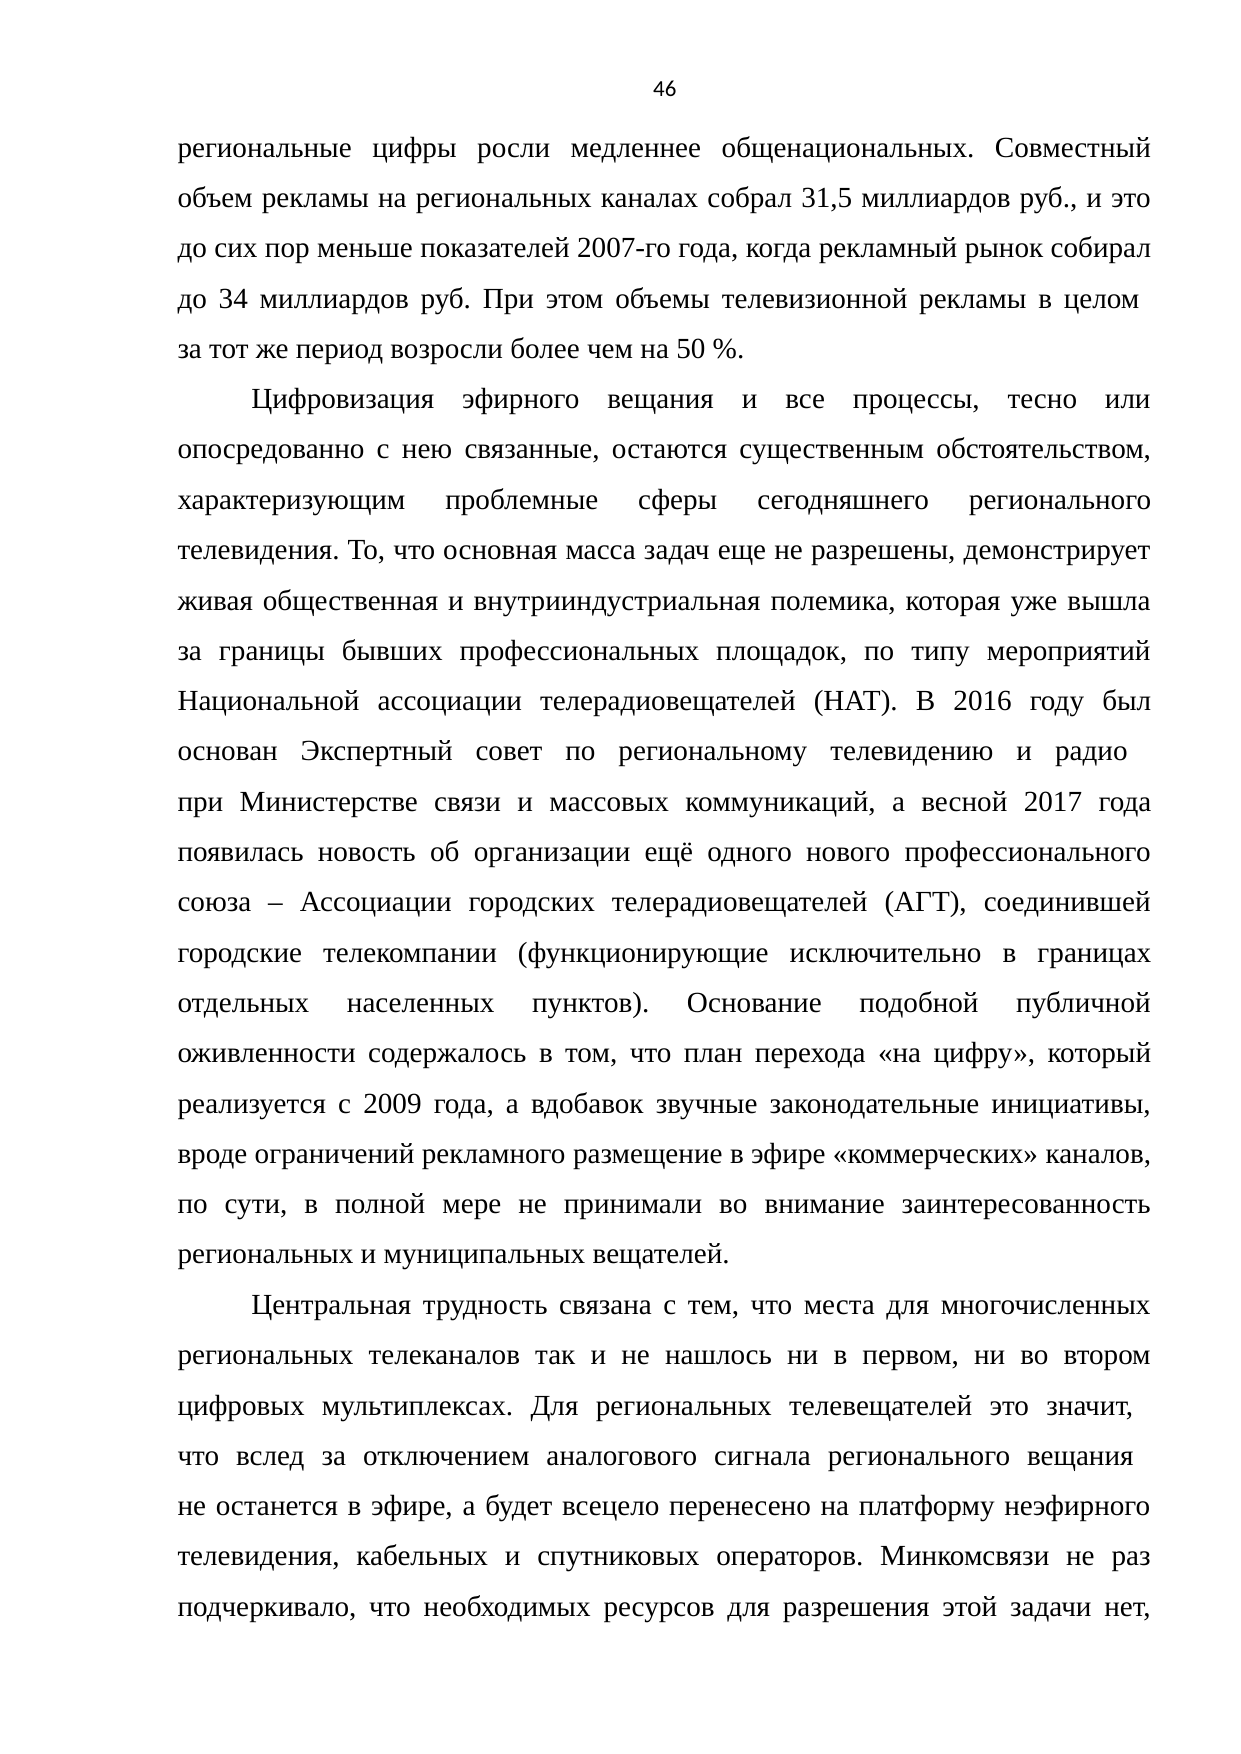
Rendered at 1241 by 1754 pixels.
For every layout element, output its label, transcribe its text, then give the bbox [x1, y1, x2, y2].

text Центральная трудность связана с тем, что места для многочисленных региональных телеканалов так и не нашлось ни в первом, ни во втором цифровых мультиплексах. Для региональных телевещателей это значит, что вслед за отключением аналогового сигнала регионального вещания не останется в эфире, а будет всецело перенесено на платформу неэфирного телевидения, кабельных и спутниковых операторов. Минкомсвязи не раз подчеркивало, что необходимых ресурсов для разрешения этой задачи нет, [177, 1287, 1152, 1622]
text региональные цифры росли медленнее общенациональных. Совместный объем рекламы на региональных каналах собрал 31,5 миллиардов руб., и это до сих пор меньше показателей 2007-го года, когда рекламный рынок собирал до 34 миллиардов руб. При этом объемы телевизионной рекламы в целом за тот же период возросли более чем на 50 %. [177, 130, 1152, 364]
text Цифровизация эфирного вещания и все процессы, тесно или опосредованно с нею связанные, остаются существенным обстоятельством, характеризующим проблемные сферы сегодняшнего регионального телевидения. То, что основная масса задач еще не разрешены, демонстрирует живая общественная и внутрииндустриальная полемика, которая уже вышла за границы бывших профессиональных площадок, по типу мероприятий Национальной ассоциации телерадиовещателей (НАТ). В 2016 году был основан Экспертный совет по региональному телевидению и радио при Министерстве связи и массовых коммуникаций, а весной 2017 года появилась новость об организации ещё одного нового профессионального союза – Ассоциации городских телерадиовещателей (АГТ), соединившей городские телекомпании (функционирующие исключительно в границах отдельных населенных пунктов). Основание подобной публичной оживленности содержалось в том, что план перехода «на цифру», который реализуется с 2009 года, а вдобавок звучные законодательные инициативы, вроде ограничений рекламного размещение в эфире «коммерческих» каналов, по сути, в полной мере не принимали во внимание заинтересованность региональных и муниципальных вещателей. [177, 381, 1152, 1270]
